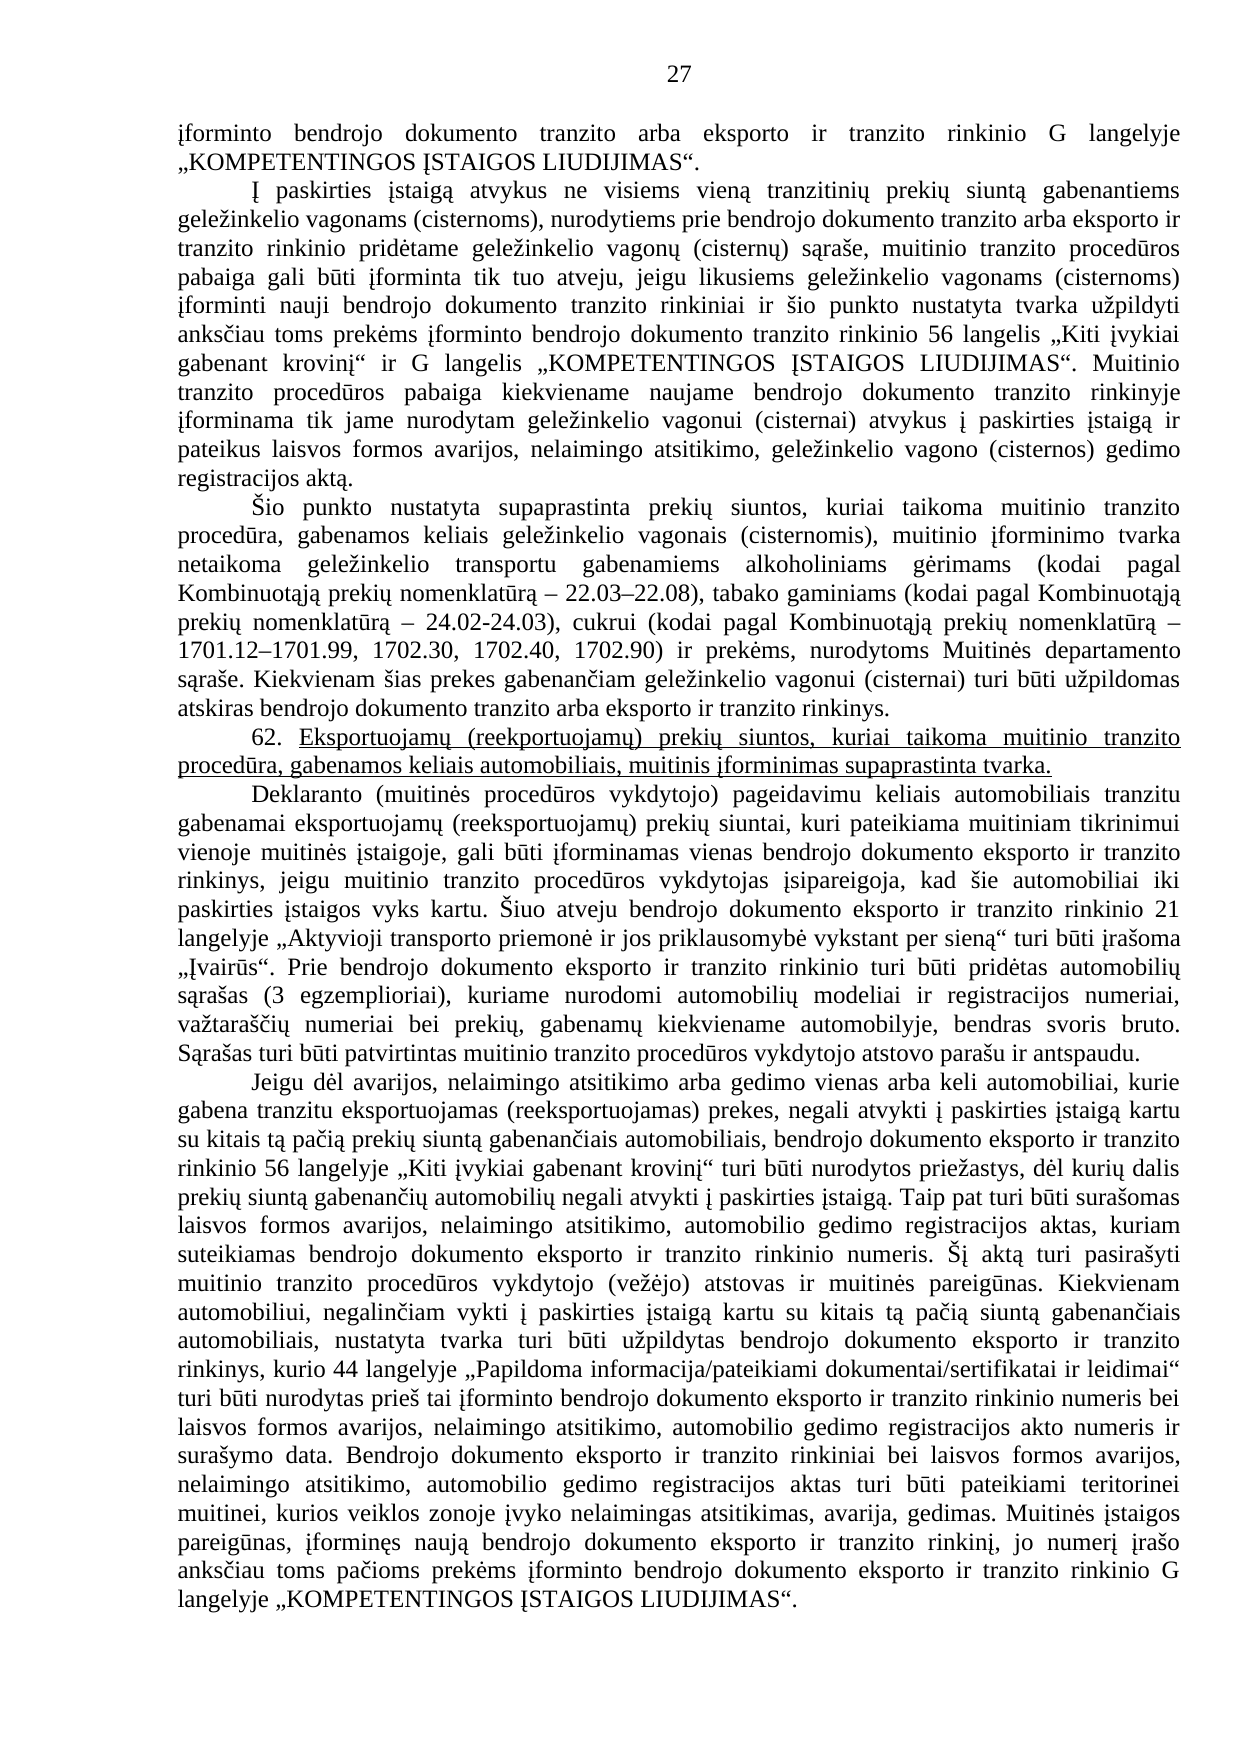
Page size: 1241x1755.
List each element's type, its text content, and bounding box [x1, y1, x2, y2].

text Jeigu dėl avarijos, nelaimingo atsitikimo arba gedimo vienas arba keli automobiliai, kurie gabena tranzitu eksportuojamas (reeksportuojamas) prekes, negali atvykti į paskirties įstaigą kartu su kitais tą pačią prekių siuntą gabenančiais automobiliais, bendrojo dokumento eksporto ir tranzito rinkinio 56 langelyje „Kiti įvykiai gabenant krovinį“ turi būti nurodytos priežastys, dėl kurių dalis prekių siuntą gabenančių automobilių negali atvykti į paskirties įstaigą. Taip pat turi būti surašomas laisvos formos avarijos, nelaimingo atsitikimo, automobilio gedimo registracijos aktas, kuriam suteikiamas bendrojo dokumento eksporto ir tranzito rinkinio numeris. Šį aktą turi pasirašyti muitinio tranzito procedūros vykdytojo (vežėjo) atstovas ir muitinės pareigūnas. Kiekvienam automobiliui, negalinčiam vykti į paskirties įstaigą kartu su kitais tą pačią siuntą gabenančiais automobiliais, nustatyta tvarka turi būti užpildytas bendrojo dokumento eksporto ir tranzito rinkinys, kurio 44 langelyje „Papildoma informacija/pateikiami dokumentai/sertifikatai ir leidimai“ turi būti nurodytas prieš tai įforminto bendrojo dokumento eksporto ir tranzito rinkinio numeris bei laisvos formos avarijos, nelaimingo atsitikimo, automobilio gedimo registracijos akto numeris ir surašymo data. Bendrojo dokumento eksporto ir tranzito rinkiniai bei laisvos formos avarijos, nelaimingo atsitikimo, automobilio gedimo registracijos aktas turi būti pateikiami teritorinei muitinei, kurios veiklos zonoje įvyko nelaimingas atsitikimas, avarija, gedimas. Muitinės įstaigos pareigūnas, įforminęs naują bendrojo dokumento eksporto ir tranzito rinkinį, jo numerį įrašo anksčiau toms pačioms prekėms įforminto bendrojo dokumento eksporto ir tranzito rinkinio G langelyje „KOMPETENTINGOS ĮSTAIGOS LIUDIJIMAS“. [177, 1067, 1181, 1613]
text Deklaranto (muitinės procedūros vykdytojo) pageidavimu keliais automobiliais tranzitu gabenamai eksportuojamų (reeksportuojamų) prekių siuntai, kuri pateikiama muitiniam tikrinimui vienoje muitinės įstaigoje, gali būti įforminamas vienas bendrojo dokumento eksporto ir tranzito rinkinys, jeigu muitinio tranzito procedūros vykdytojas įsipareigoja, kad šie automobiliai iki paskirties įstaigos vyks kartu. Šiuo atveju bendrojo dokumento eksporto ir tranzito rinkinio 21 langelyje „Aktyvioji transporto priemonė ir jos priklausomybė vykstant per sieną“ turi būti įrašoma „Įvairūs“. Prie bendrojo dokumento eksporto ir tranzito rinkinio turi būti pridėtas automobilių sąrašas (3 egzemplioriai), kuriame nurodomi automobilių modeliai ir registracijos numeriai, važtaraščių numeriai bei prekių, gabenamų kiekviename automobilyje, bendras svoris bruto. Sąrašas turi būti patvirtintas muitinio tranzito procedūros vykdytojo atstovo parašu ir antspaudu. [177, 779, 1181, 1067]
text 62. Eksportuojamų (reekportuojamų) prekių siuntos, kuriai taikoma muitinio tranzito procedūra, gabenamos keliais automobiliais, muitinis įforminimas supaprastinta tvarka. [177, 722, 1181, 779]
text Į paskirties įstaigą atvykus ne visiems vieną tranzitinių prekių siuntą gabenantiems geležinkelio vagonams (cisternoms), nurodytiems prie bendrojo dokumento tranzito arba eksporto ir tranzito rinkinio pridėtame geležinkelio vagonų (cisternų) sąraše, muitinio tranzito procedūros pabaiga gali būti įforminta tik tuo atveju, jeigu likusiems geležinkelio vagonams (cisternoms) įforminti nauji bendrojo dokumento tranzito rinkiniai ir šio punkto nustatyta tvarka užpildyti anksčiau toms prekėms įforminto bendrojo dokumento tranzito rinkinio 56 langelis „Kiti įvykiai gabenant krovinį“ ir G langelis „KOMPETENTINGOS ĮSTAIGOS LIUDIJIMAS“. Muitinio tranzito procedūros pabaiga kiekviename naujame bendrojo dokumento tranzito rinkinyje įforminama tik jame nurodytam geležinkelio vagonui (cisternai) atvykus į paskirties įstaigą ir pateikus laisvos formos avarijos, nelaimingo atsitikimo, geležinkelio vagono (cisternos) gedimo registracijos aktą. [177, 176, 1181, 492]
text Šio punkto nustatyta supaprastinta prekių siuntos, kuriai taikoma muitinio tranzito procedūra, gabenamos keliais geležinkelio vagonais (cisternomis), muitinio įforminimo tvarka netaikoma geležinkelio transportu gabenamiems alkoholiniams gėrimams (kodai pagal Kombinuotąją prekių nomenklatūrą – 22.03–22.08), tabako gaminiams (kodai pagal Kombinuotąją prekių nomenklatūrą – 24.02-24.03), cukrui (kodai pagal Kombinuotąją prekių nomenklatūrą – 1701.12–1701.99, 1702.30, 1702.40, 1702.90) ir prekėms, nurodytoms Muitinės departamento sąraše. Kiekvienam šias prekes gabenančiam geležinkelio vagonui (cisternai) turi būti užpildomas atskiras bendrojo dokumento tranzito arba eksporto ir tranzito rinkinys. [177, 492, 1181, 722]
text įforminto bendrojo dokumento tranzito arba eksporto ir tranzito rinkinio G langelyje „KOMPETENTINGOS ĮSTAIGOS LIUDIJIMAS“. [177, 118, 1181, 176]
